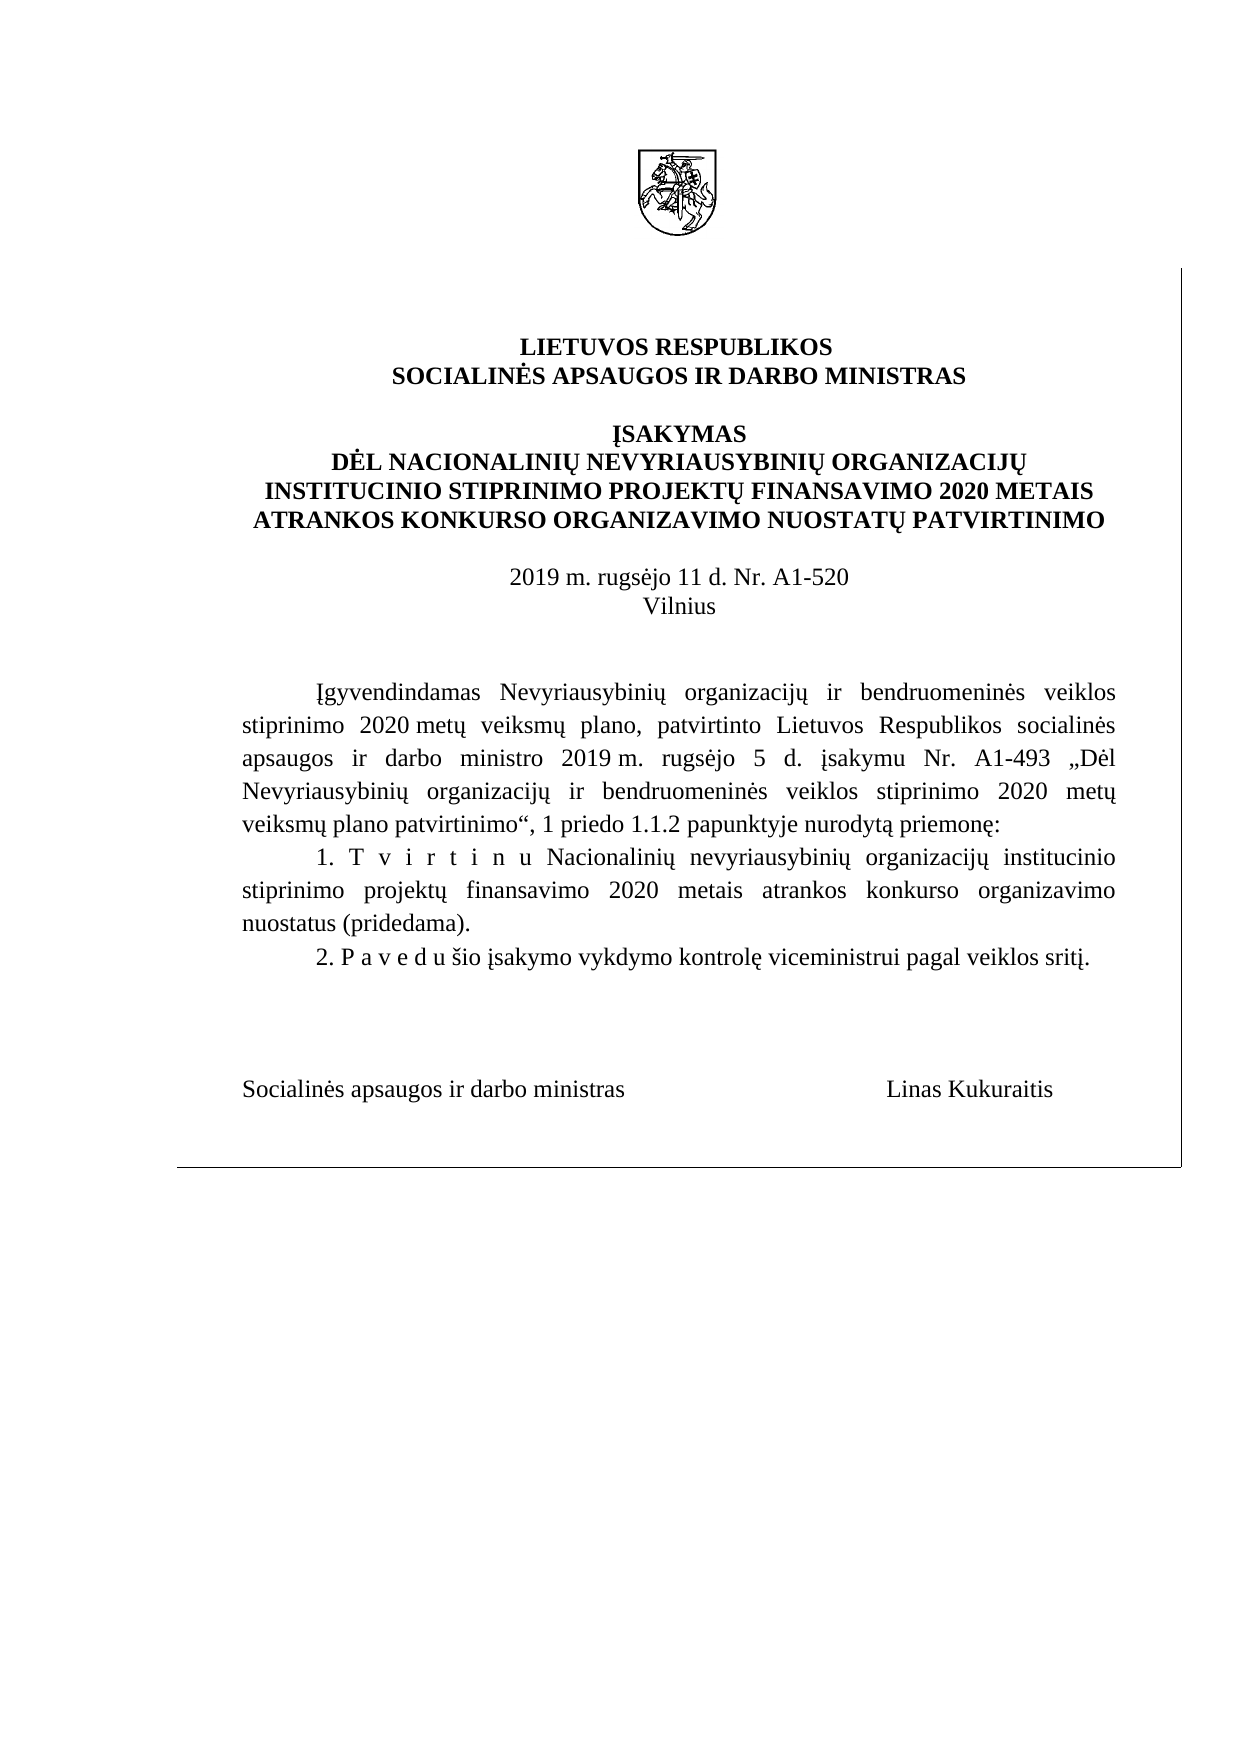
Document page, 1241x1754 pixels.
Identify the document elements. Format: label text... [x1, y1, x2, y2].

text ĮSAKYMAS [177, 419, 1181, 447]
text 2019 m. rugsėjo 11 d. Nr. A1-520 [177, 562, 1181, 591]
text Vilnius [177, 591, 1181, 620]
text Įgyvendindamas Nevyriausybinių organizacijų ir bendruomeninės veiklos stiprinimo 2020 metų veiksmų plano, patvirtinto Lietuvos Respublikos socialinės apsaugos ir darbo ministro 2019 m. rugsėjo 5 d. įsakymu Nr. A1-493 „Dėl Nevyriausybinių organizacijų ir bendruomeninės veiklos stiprinimo 2020 metų veiksmų plano patvirtinimo“, 1 priedo 1.1.2 papunktyje nurodytą priemonę: [177, 677, 1181, 778]
text DĖL NACIONALINIŲ NEVYRIAUSYBINIŲ ORGANIZACIJŲ INSTITUCINIO STIPRINIMO PROJEKTŲ FINANSAVIMO 2020 METAIS ATRANKOS KONKURSO ORGANIZAVIMO NUOSTATŲ PATVIRTINIMO [177, 447, 1181, 534]
text LIETUVOS RESPUBLIKOS SOCIALINĖS APSAUGOS IR DARBO MINISTRAS [177, 268, 1181, 390]
text 2. P a v e d u šio įsakymo vykdymo kontrolę viceministrui pagal veiklos sritį. [177, 877, 1181, 970]
text 1. T v i r t i n u Nacionalinių nevyriausybinių organizacijų institucinio stiprinimo projektų finansavimo 2020 metais atrankos konkurso organizavimo nuostatus (pridedama). [177, 778, 1181, 877]
text Socialinės apsaugos ir darbo ministras Linas Kukuraitis [177, 1009, 1181, 1167]
